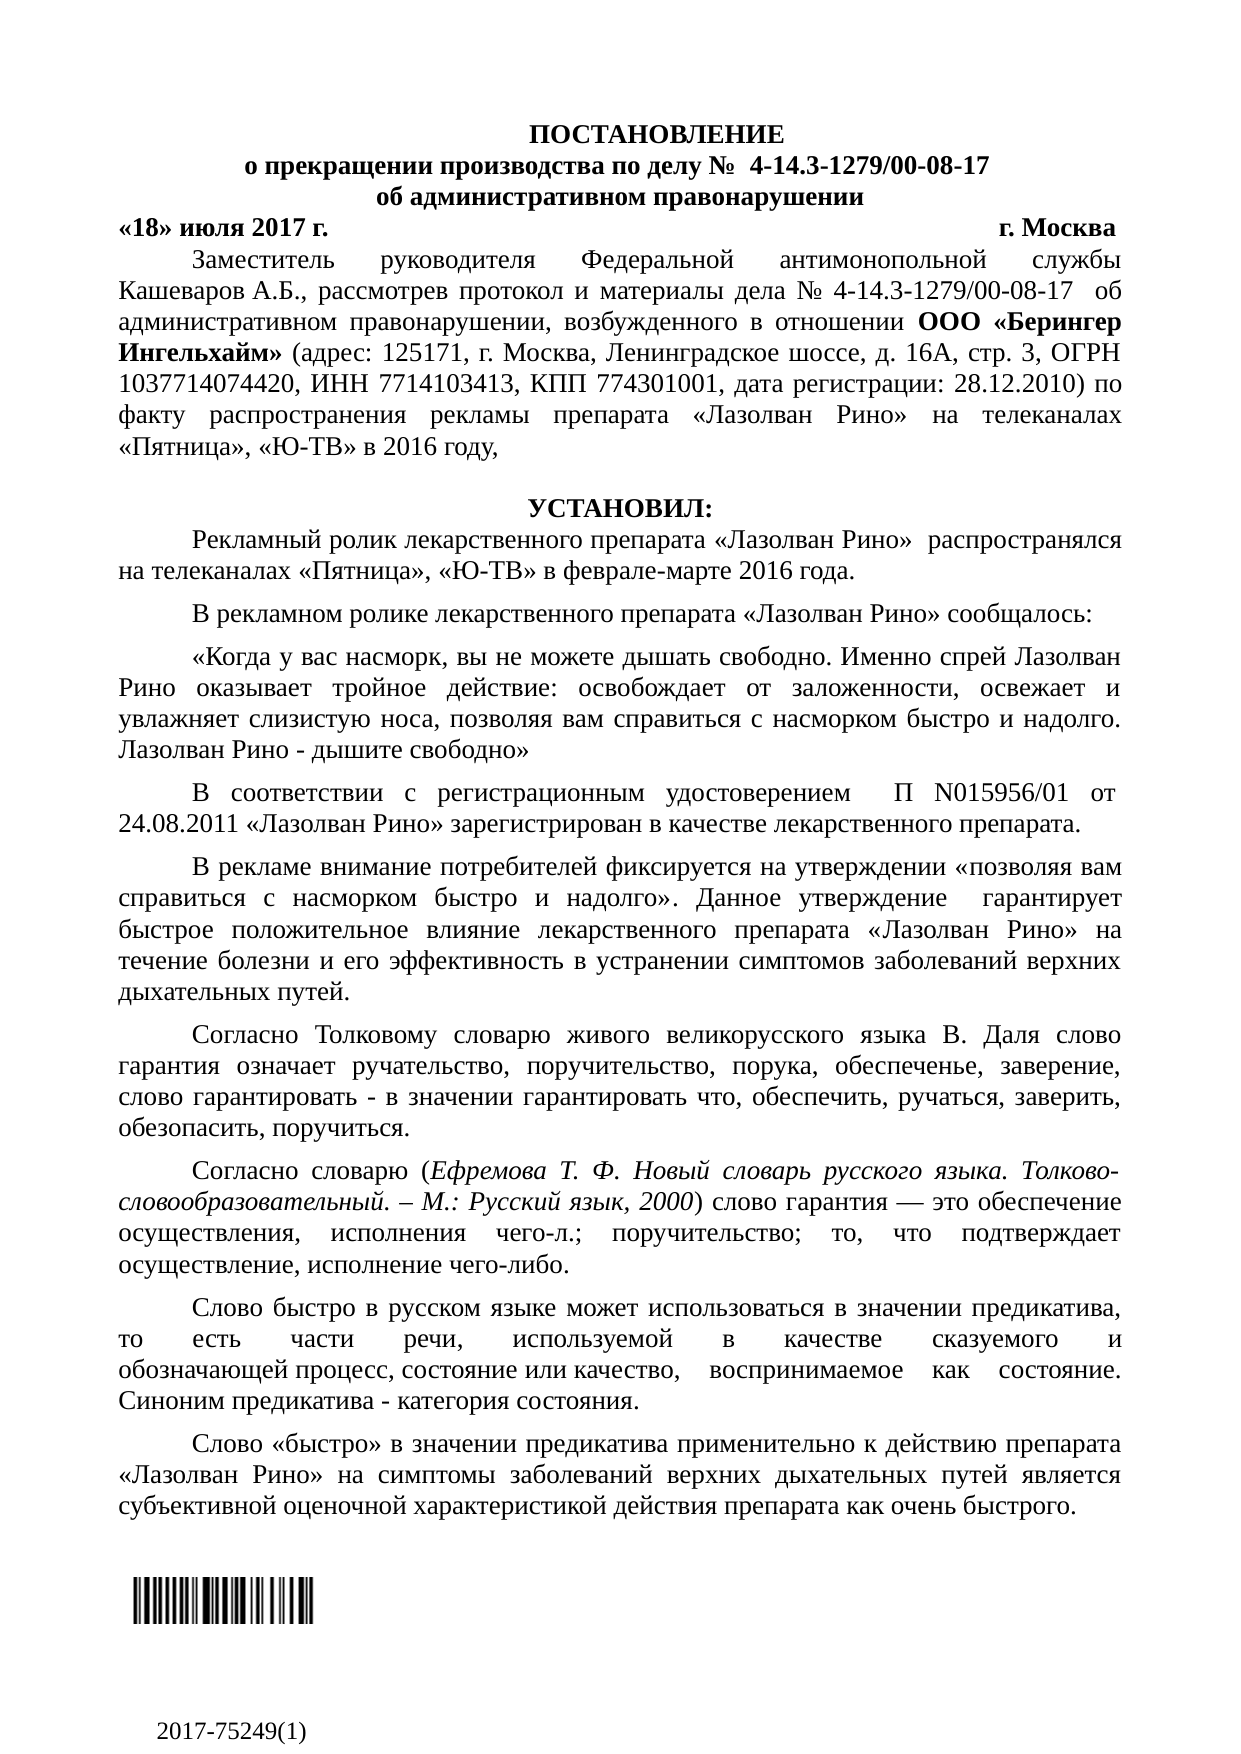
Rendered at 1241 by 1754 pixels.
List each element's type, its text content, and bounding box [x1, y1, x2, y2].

text Слово «быстро» в значении предикатива применительно к действию препарата «Лазолван Рино» на симптомы заболеваний верхних дыхательных путей является субъективной оценочной характеристикой действия препарата как очень быстрого. [118, 1427, 1122, 1520]
text Заместитель руководителя Федеральной антимонопольной службы Кашеваров А.Б., рассмотрев протокол и материалы дела № 4-14.3-1279/00-08-17 об административном правонарушении, возбужденного в отношении ООО «Берингер Ингельхайм» (адрес: 125171, г. Москва, Ленинградское шоссе, д. 16А, стр. 3, ОГРН 1037714074420, ИНН 7714103413, КПП 774301001, дата регистрации: 28.12.2010) по факту распространения рекламы препарата «Лазолван Рино» на телеканалах «Пятница», «Ю-ТВ» в 2016 году, [118, 243, 1122, 461]
text Согласно словарю (Ефремова Т. Ф. Новый словарь русского языка. Толково-словообразовательный. – М.: Русский язык, 2000) слово гарантия — это обеспечение осуществления, исполнения чего-л.; поручительство; то, что подтверждает осуществление, исполнение чего-либо. [118, 1154, 1122, 1279]
picture [118, 1577, 331, 1624]
text Рекламный ролик лекарственного препарата «Лазолван Рино» распространялся на телеканалах «Пятница», «Ю-ТВ» в феврале-марте 2016 года. [118, 523, 1122, 585]
text «Когда у вас насморк, вы не можете дышать свободно. Именно спрей Лазолван Рино оказывает тройное действие: освобождает от заложенности, освежает и увлажняет слизистую носа, позволяя вам справиться с насморком быстро и надолго. Лазолван Рино - дышите свободно» [118, 640, 1122, 764]
text Слово быстро в русском языке может использоваться в значении предикатива, то есть части речи, используемой в качестве сказуемого и обозначающей процесс, состояние или качество, воспринимаемое как состояние. Синоним предикатива - категория состояния. [118, 1291, 1122, 1415]
text В рекламном ролике лекарственного препарата «Лазолван Рино» сообщалось: [118, 597, 1122, 628]
text Согласно Толковому словарю живого великорусского языка В. Даля слово гарантия означает ручательство, поручительство, порука, обеспеченье, заверение, слово гарантировать - в значении гарантировать что, обеспечить, ручаться, заверить, обезопасить, поручиться. [118, 1018, 1122, 1142]
text В соответствии с регистрационным удостоверением П N015956/01 от 24.08.2011 «Лазолван Рино» зарегистрирован в качестве лекарственного препарата. [118, 776, 1122, 839]
text ПОСТАНОВЛЕНИЕ [118, 118, 1122, 149]
text о прекращении производства по делу № 4-14.3-1279/00-08-17 [118, 149, 1122, 180]
text В рекламе внимание потребителей фиксируется на утверждении «позволяя вам справиться с насморком быстро и надолго». Данное утверждение гарантирует быстрое положительное влияние лекарственного препарата «Лазолван Рино» на течение болезни и его эффективность в устранении симптомов заболеваний верхних дыхательных путей. [118, 850, 1122, 1006]
text «18» июля 2017 г. г. Москва [118, 212, 1122, 243]
text УСТАНОВИЛ: [118, 492, 1122, 523]
text об административном правонарушении [118, 180, 1122, 212]
